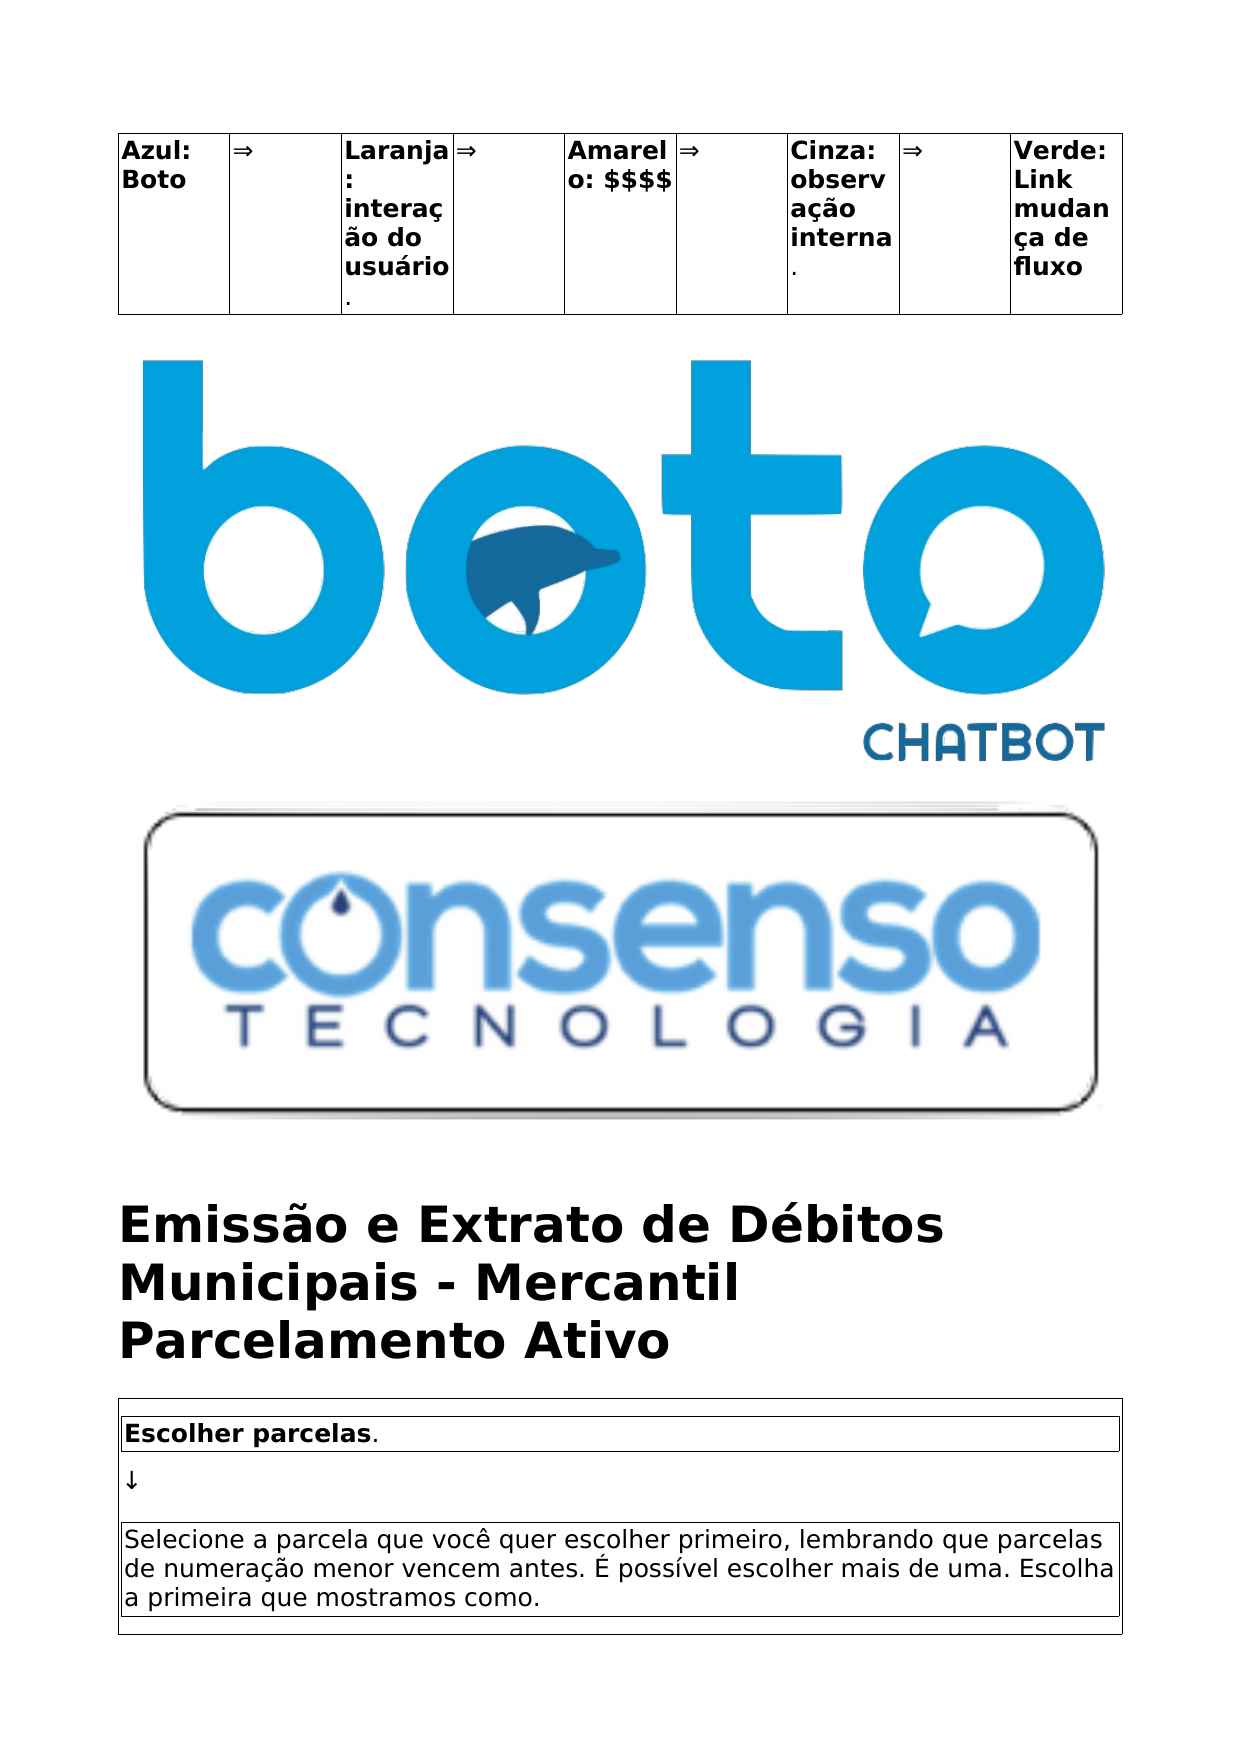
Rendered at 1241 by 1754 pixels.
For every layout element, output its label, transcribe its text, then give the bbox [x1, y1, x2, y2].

table_header ↓ [119, 1399, 1122, 1633]
picture [118, 797, 1123, 1147]
table_header Verde: Link mudança de fluxo [1011, 134, 1122, 314]
table_header Laranja: interação do usuário. [342, 134, 453, 314]
table_header ⇒ [677, 134, 787, 314]
table_header Escolher parcelas. [122, 1417, 1119, 1451]
subtitle Emissão e Extrato de Débitos Municipais - Mercantil Parcelamento Ativo [118, 1196, 1122, 1371]
table_header ⇒ [900, 134, 1010, 314]
table_header Azul: Boto [119, 134, 229, 314]
table_header Cinza: observação interna. [788, 134, 899, 314]
table_header ⇒ [454, 134, 564, 314]
table_header Amarelo: $$$$ [565, 134, 676, 314]
table_header Selecione a parcela que você quer escolher primeiro, lembrando que parcelas de numeração menor vencem antes. É possível escolher mais de uma. Escolha a primeira que mostramos como. [122, 1523, 1119, 1616]
picture [118, 328, 1123, 785]
table_header ⇒ [230, 134, 341, 314]
